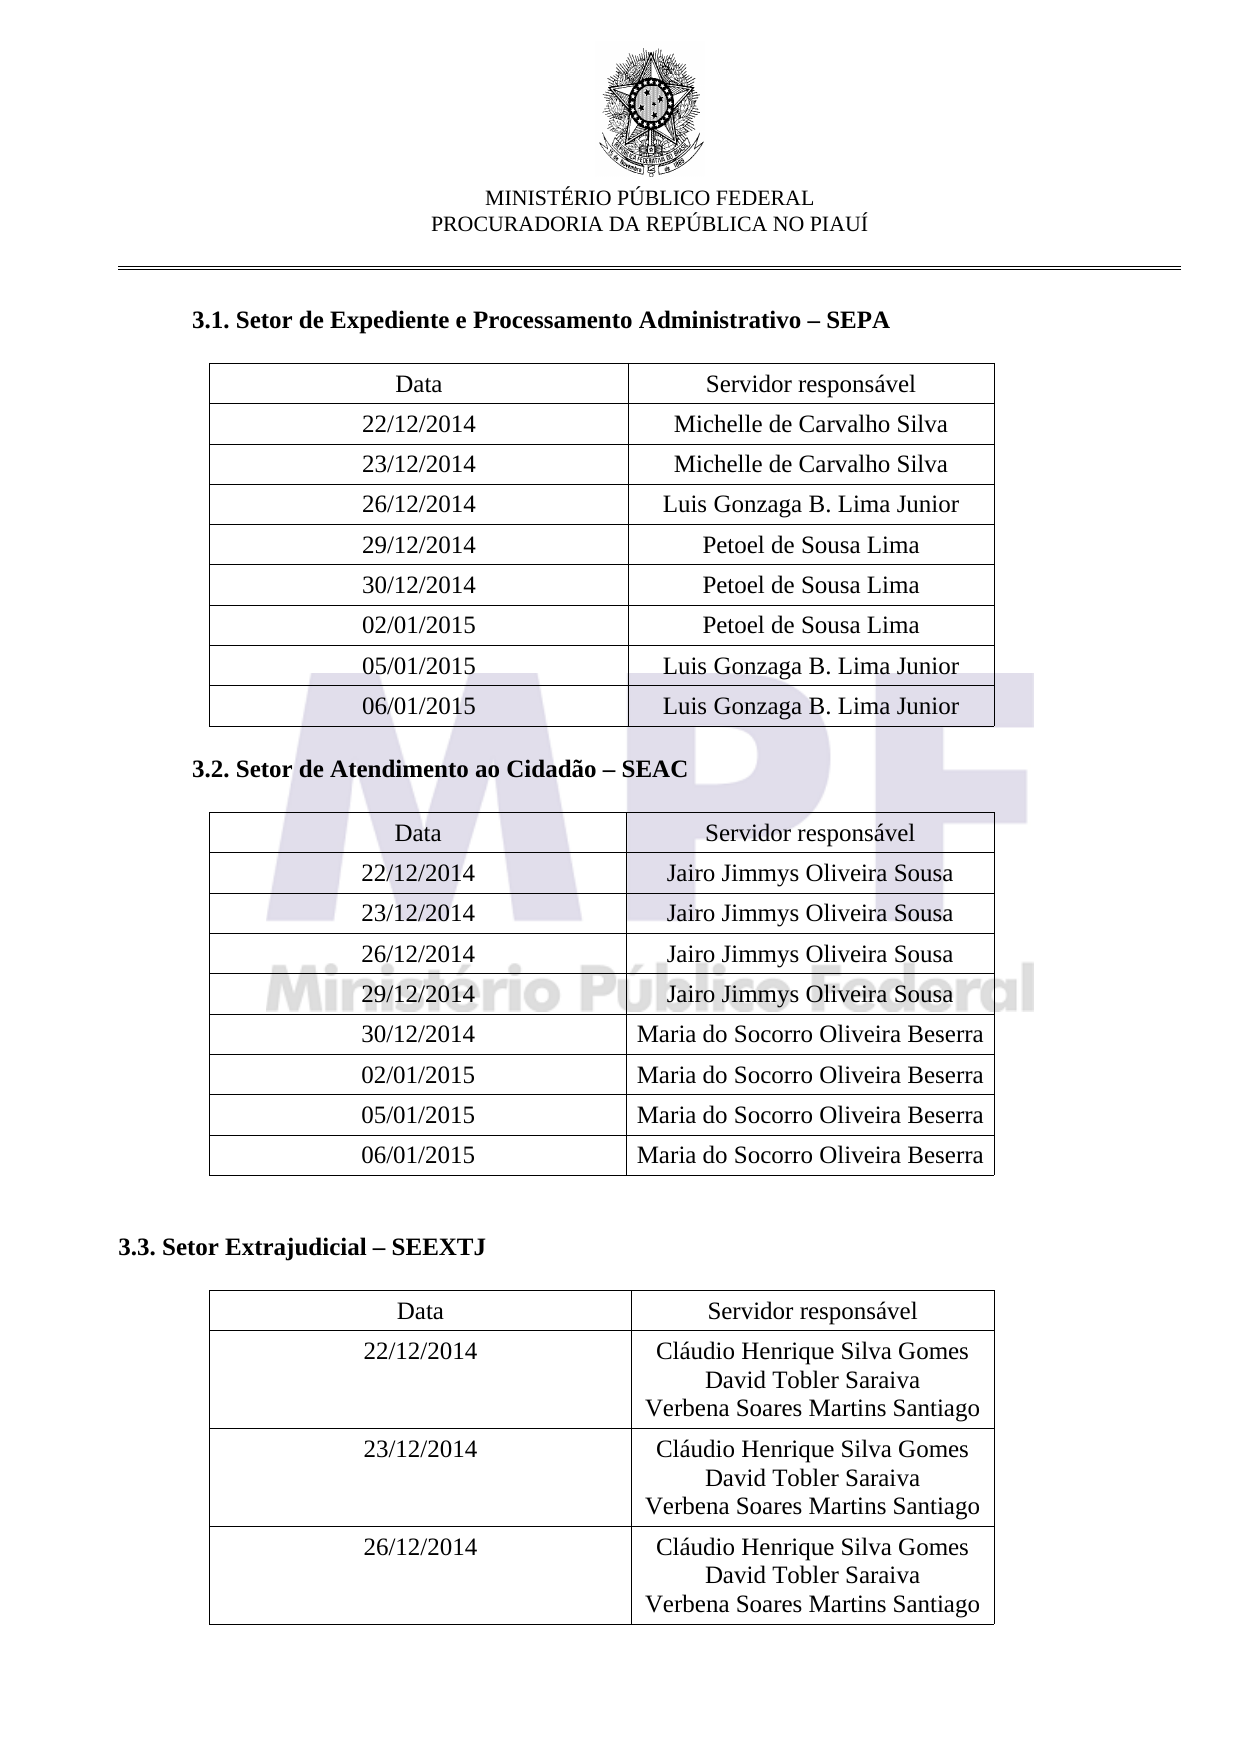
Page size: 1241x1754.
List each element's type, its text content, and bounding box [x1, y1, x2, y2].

table_cell 26/12/2014 [210, 1527, 631, 1624]
table_cell 06/01/2015 [210, 686, 628, 726]
table_cell 29/12/2014 [210, 974, 626, 1013]
table_cell Cláudio Henrique Silva Gomes David Tobler Saraiva Verbena Soares Martins Santiago [632, 1429, 994, 1526]
table_cell 22/12/2014 [210, 404, 628, 443]
table_cell Petoel de Sousa Lima [629, 525, 994, 564]
picture [266, 783, 1034, 1012]
table_cell Maria do Socorro Oliveira Beserra [627, 1095, 994, 1134]
table_header Servidor responsável [629, 364, 994, 403]
table_header Data [210, 1291, 631, 1330]
table_cell 02/01/2015 [210, 606, 628, 645]
text 3.1. Setor de Expediente e Processamento Administrativo – SEPA [118, 305, 1181, 334]
table_cell 29/12/2014 [210, 525, 628, 564]
table_cell Jairo Jimmys Oliveira Sousa [627, 974, 994, 1013]
table_cell Michelle de Carvalho Silva [629, 404, 994, 443]
table_cell Luis Gonzaga B. Lima Junior [629, 646, 994, 685]
text 3.3. Setor Extrajudicial – SEEXTJ [118, 1232, 1181, 1261]
table_cell 05/01/2015 [210, 646, 628, 685]
table_cell 30/12/2014 [210, 565, 628, 605]
table_cell Petoel de Sousa Lima [629, 606, 994, 645]
table_cell 26/12/2014 [210, 485, 628, 524]
table_cell Maria do Socorro Oliveira Beserra [627, 1136, 994, 1175]
table_cell 22/12/2014 [210, 853, 626, 893]
table_header Data [210, 813, 626, 852]
picture [595, 41, 705, 177]
table_cell Jairo Jimmys Oliveira Sousa [627, 934, 994, 973]
table_header Servidor responsável [632, 1291, 994, 1330]
table_cell Cláudio Henrique Silva Gomes David Tobler Saraiva Verbena Soares Martins Santiago [632, 1331, 994, 1428]
text 3.2. Setor de Atendimento ao Cidadão – SEAC [118, 754, 1181, 783]
table_cell 05/01/2015 [210, 1095, 626, 1134]
table_cell Jairo Jimmys Oliveira Sousa [627, 894, 994, 933]
table_cell 23/12/2014 [210, 1429, 631, 1526]
table_cell Michelle de Carvalho Silva [629, 445, 994, 484]
table_cell 23/12/2014 [210, 445, 628, 484]
table_cell 06/01/2015 [210, 1136, 626, 1175]
table_cell Luis Gonzaga B. Lima Junior [629, 485, 994, 524]
table_cell 26/12/2014 [210, 934, 626, 973]
table_header Data [210, 364, 628, 403]
table_header Servidor responsável [627, 813, 994, 852]
table_cell 02/01/2015 [210, 1055, 626, 1094]
table_cell Jairo Jimmys Oliveira Sousa [627, 853, 994, 893]
table_cell Maria do Socorro Oliveira Beserra [627, 1015, 994, 1054]
table_cell 22/12/2014 [210, 1331, 631, 1428]
table_cell 23/12/2014 [210, 894, 626, 933]
table_cell Petoel de Sousa Lima [629, 565, 994, 605]
picture [266, 672, 1034, 754]
table_cell Luis Gonzaga B. Lima Junior [629, 686, 994, 726]
table_cell Maria do Socorro Oliveira Beserra [627, 1055, 994, 1094]
table_cell Cláudio Henrique Silva Gomes David Tobler Saraiva Verbena Soares Martins Santiago [632, 1527, 994, 1624]
table_cell 30/12/2014 [210, 1015, 626, 1054]
